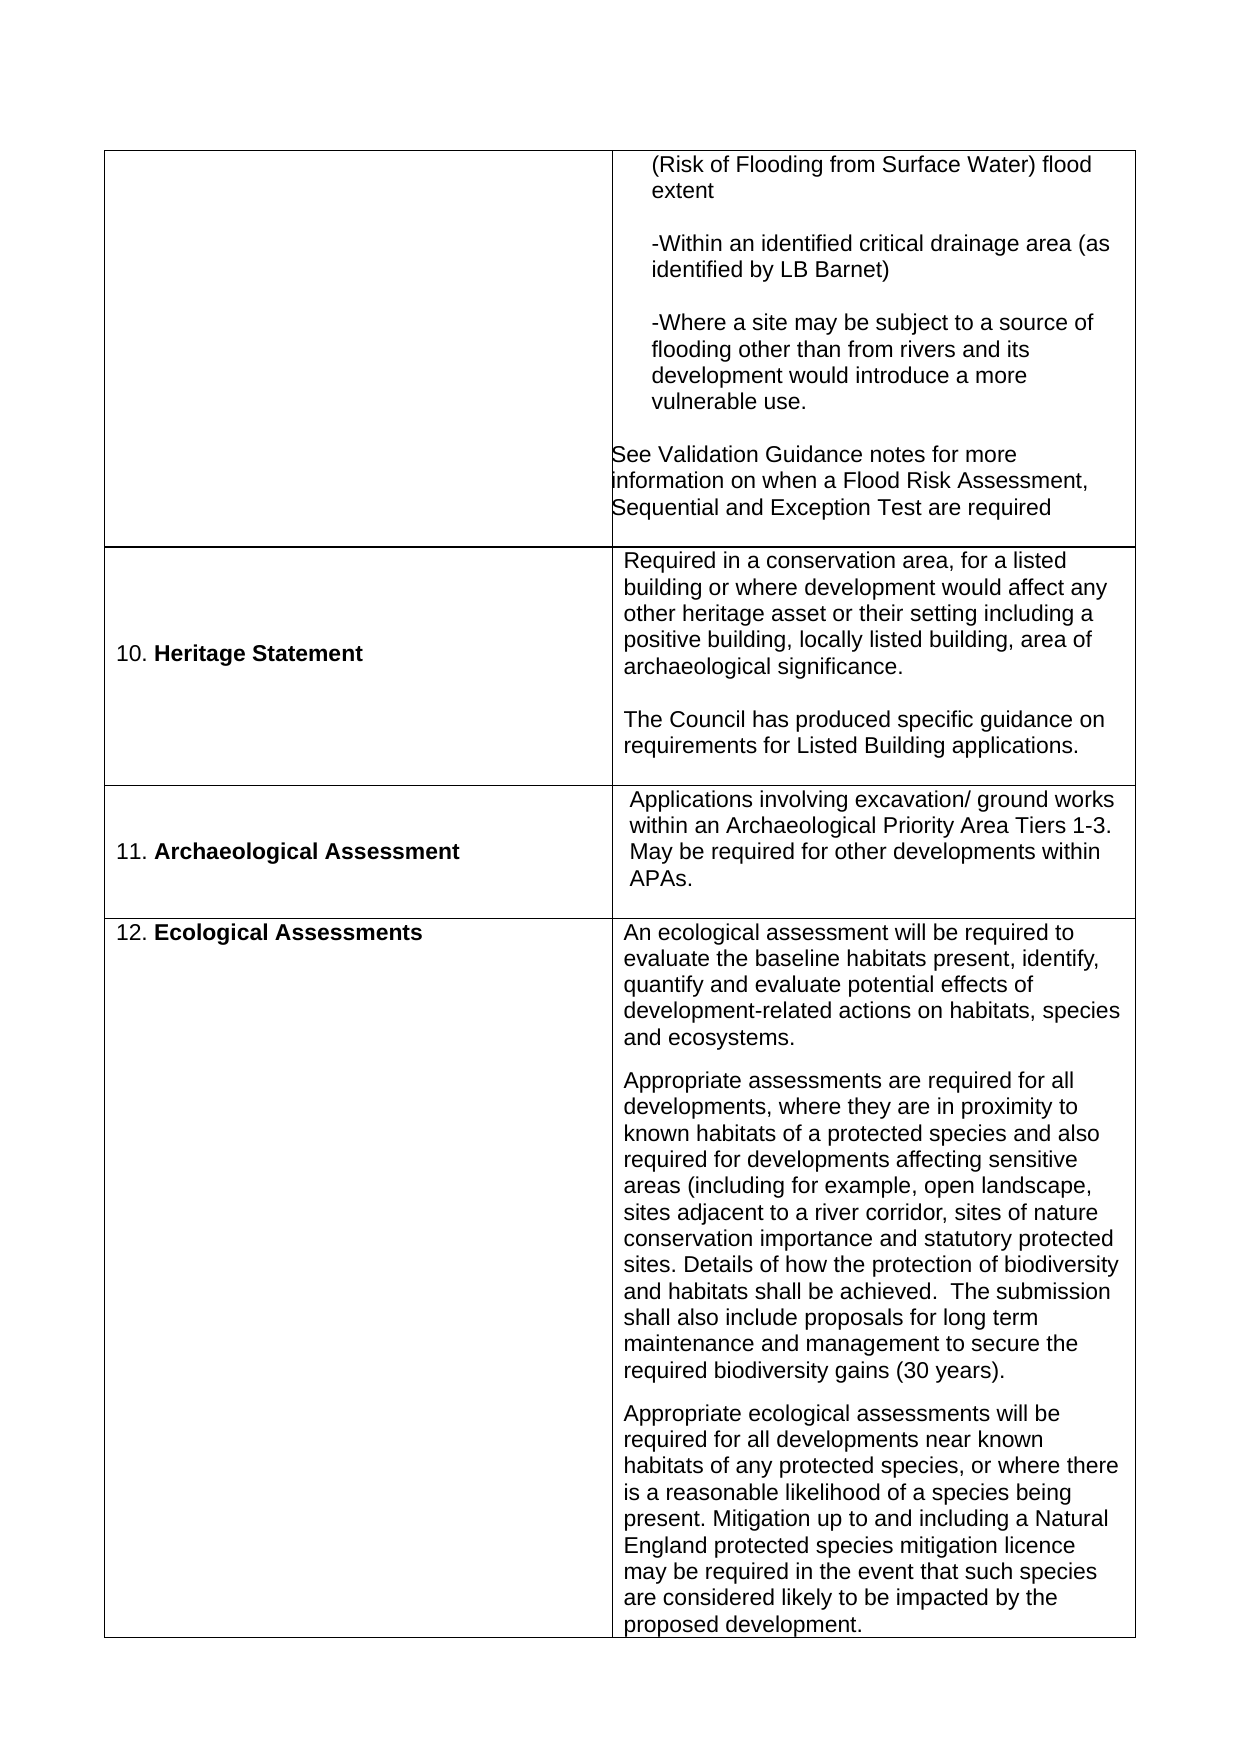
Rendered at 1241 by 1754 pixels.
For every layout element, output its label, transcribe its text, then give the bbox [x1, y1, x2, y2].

table_cell An ecological assessment will be required to evaluate the baseline habitats present, identify, quantify and evaluate potential effects of development-related actions on habitats, species and ecosystems. Appropriate assessments are required for all developments, where they are in proximity to known habitats of a protected species and also required for developments affecting sensitive areas (including for example, open landscape, sites adjacent to a river corridor, sites of nature conservation importance and statutory protected sites. Details of how the protection of biodiversity and habitats shall be achieved. The submission shall also include proposals for long term maintenance and management to secure the required biodiversity gains (30 years). Appropriate ecological assessments will be required for all developments near known habitats of any protected species, or where there is a reasonable likelihood of a species being present. Mitigation up to and including a Natural England protected species mitigation licence may be required in the event that such species are considered likely to be impacted by the proposed development. [613, 919, 1135, 1637]
table_cell Applications involving excavation/ ground works within an Archaeological Priority Area Tiers 1-3. May be required for other developments within APAs. [613, 786, 1135, 917]
table_cell 10. Heritage Statement [105, 548, 612, 784]
table_cell (Risk of Flooding from Surface Water) flood extent -Within an identified critical drainage area (as identified by LB Barnet) -Where a site may be subject to a source of flooding other than from rivers and its development would introduce a more vulnerable use. See Validation Guidance notes for more information on when a Flood Risk Assessment, Sequential and Exception Test are required [613, 151, 1135, 546]
table_cell 12. Ecological Assessments [105, 919, 612, 1637]
table_cell [105, 151, 612, 546]
table_cell 11. Archaeological Assessment [105, 786, 612, 917]
table_cell Required in a conservation area, for a listed building or where development would affect any other heritage asset or their setting including a positive building, locally listed building, area of archaeological significance. The Council has produced specific guidance on requirements for Listed Building applications. [613, 548, 1135, 784]
